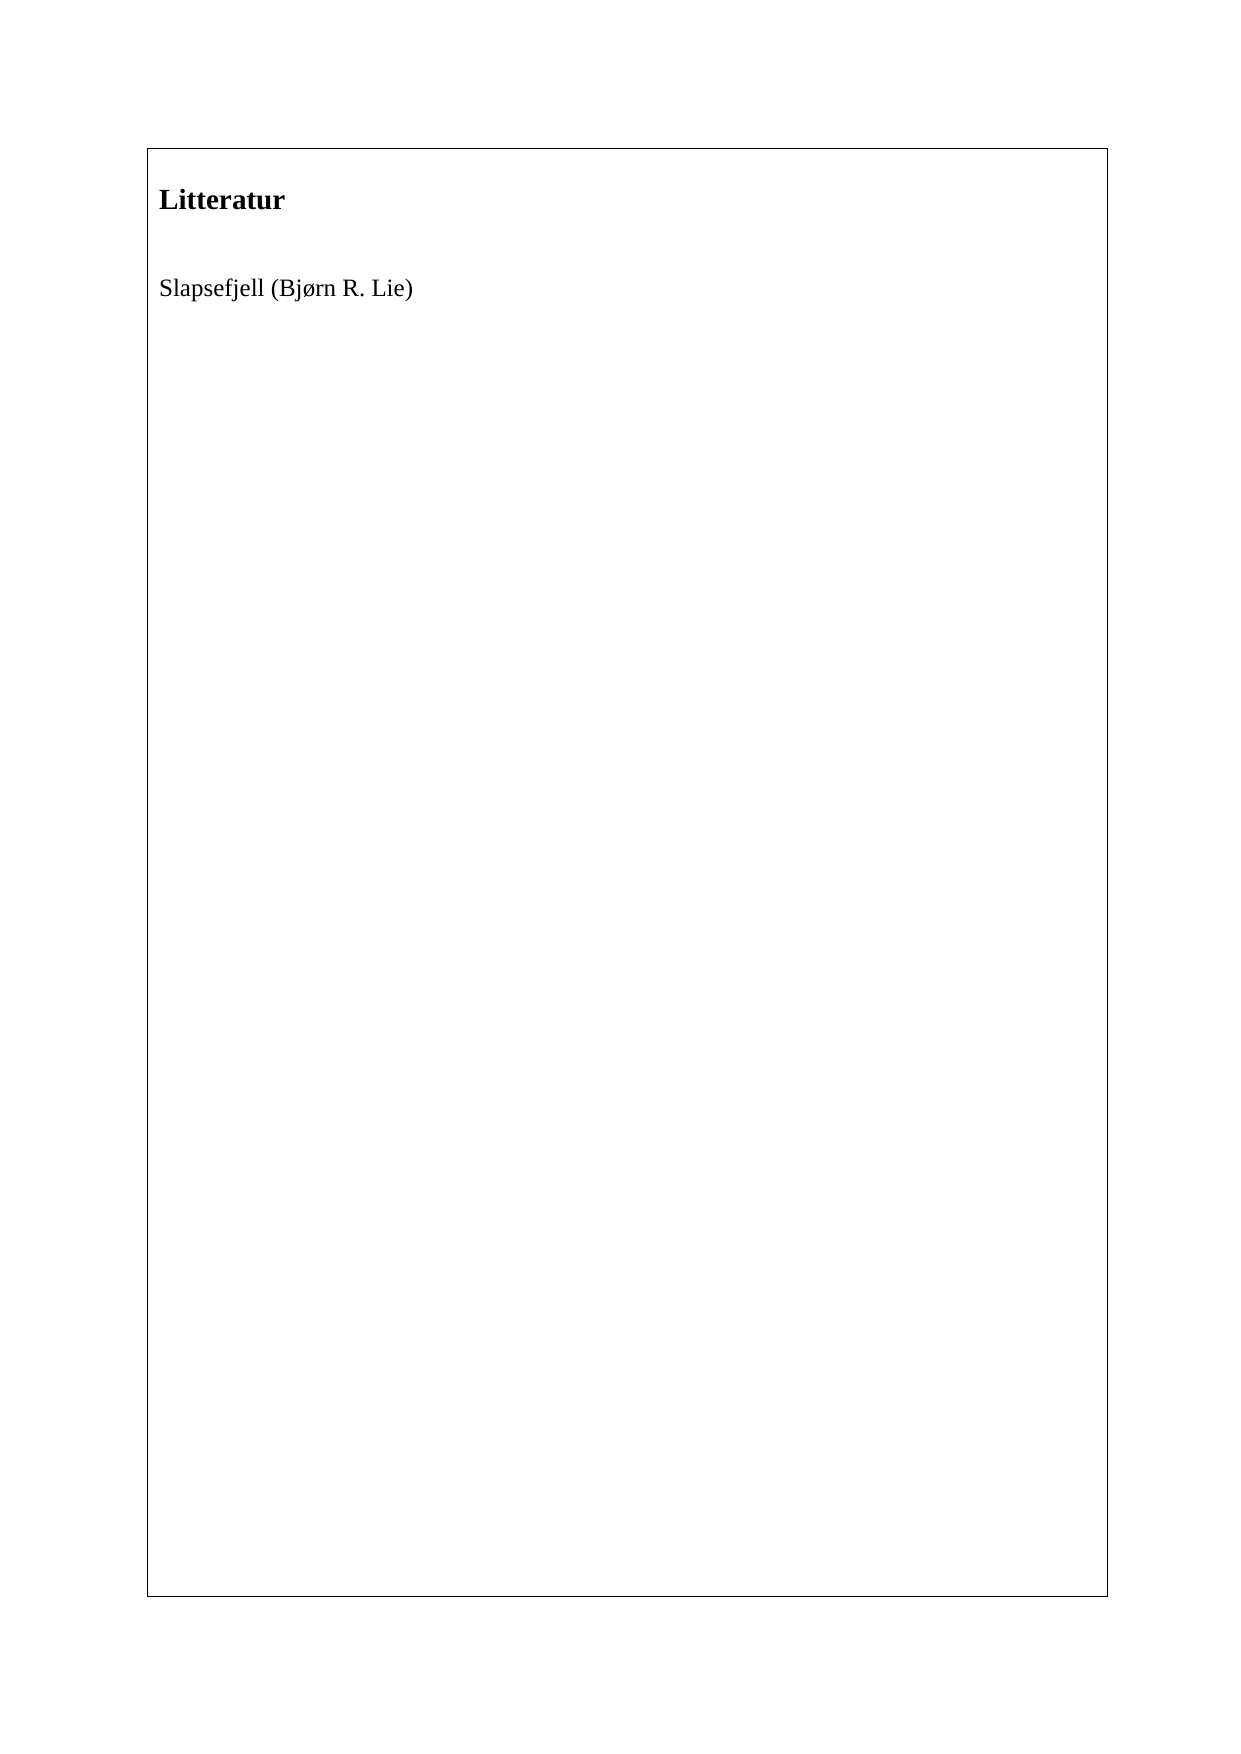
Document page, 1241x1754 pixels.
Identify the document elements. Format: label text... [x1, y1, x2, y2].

table_cell Litteratur Slapsefjell (Bjørn R. Lie) [148, 149, 1107, 1596]
